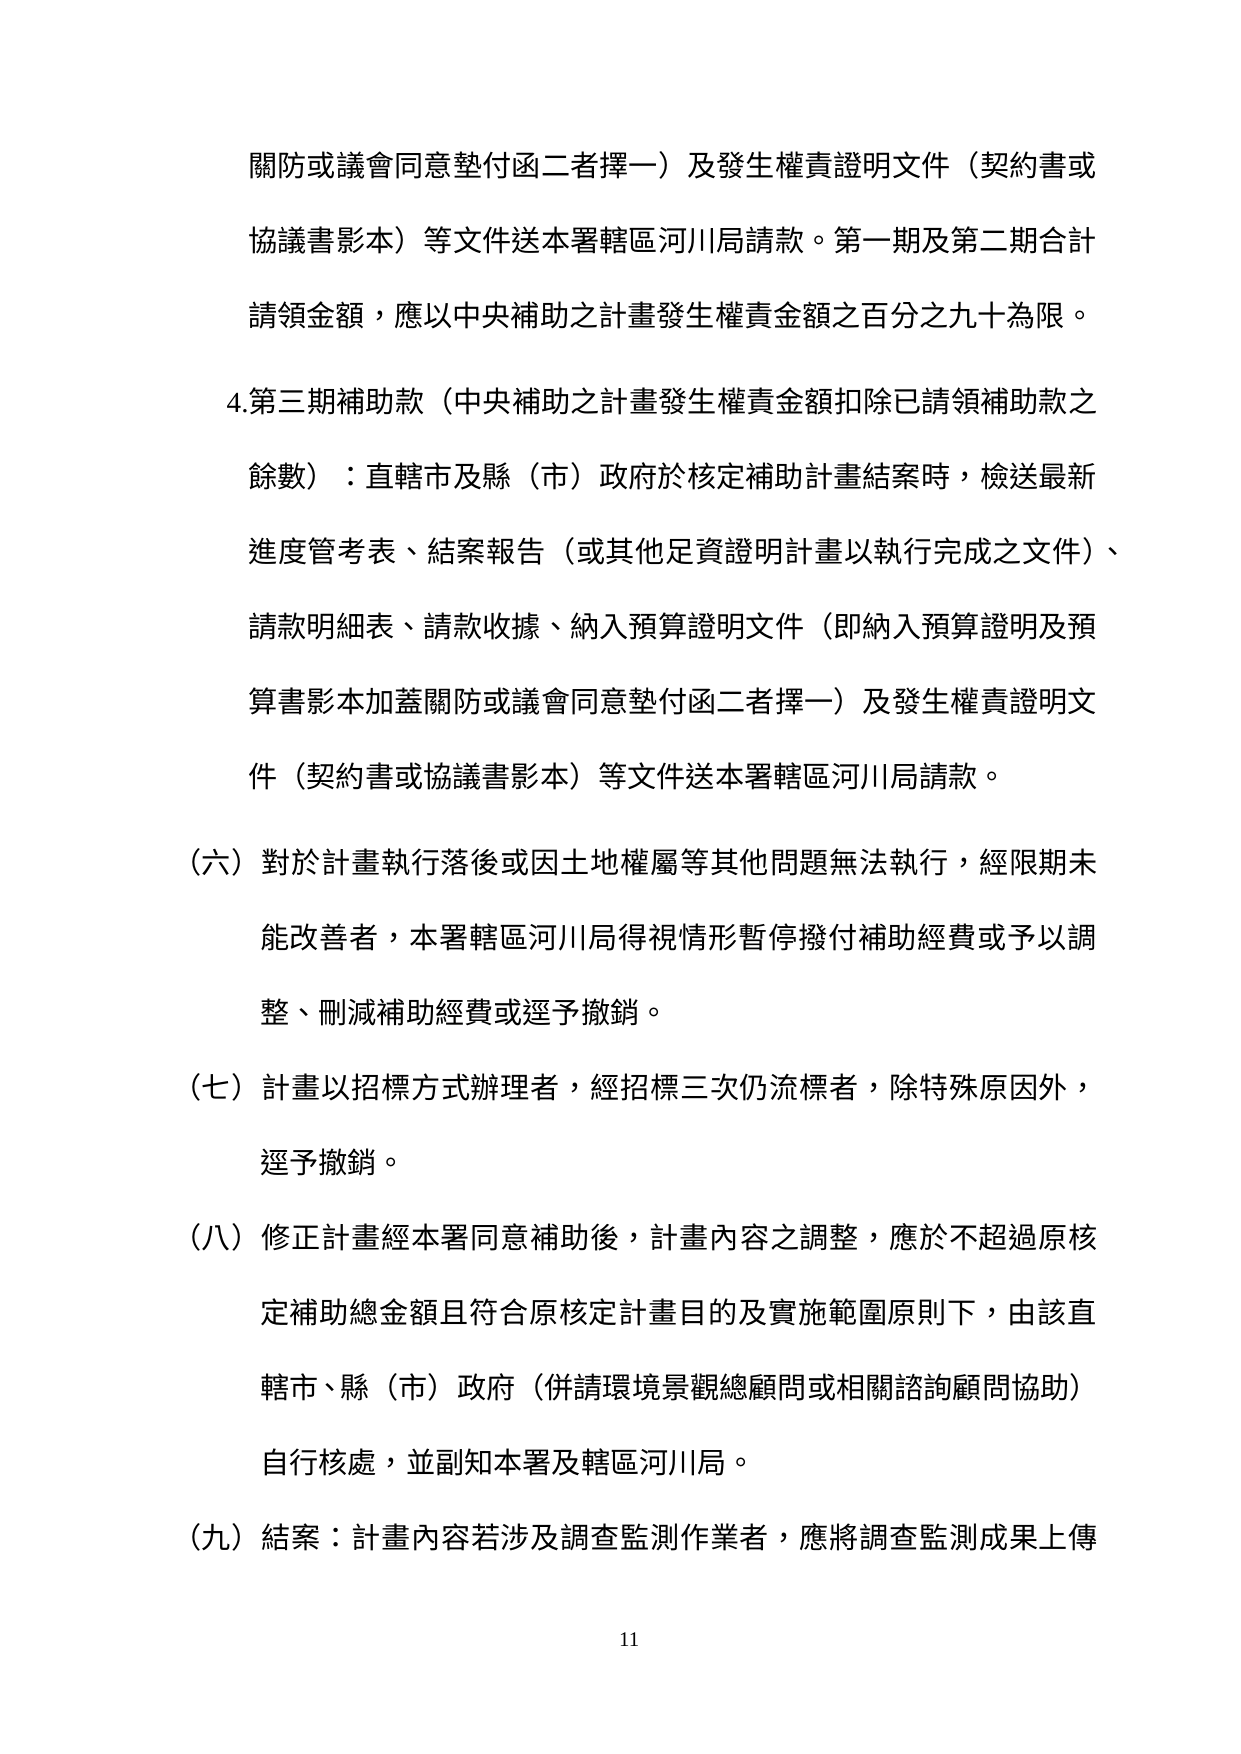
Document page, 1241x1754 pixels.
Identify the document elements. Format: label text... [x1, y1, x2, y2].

text 4.第三期補助款（中央補助之計畫發生權責金額扣除已請領補助款之餘數）：直轄市及縣（市）政府於核定補助計畫結案時，檢送最新進度管考表、結案報告（或其他足資證明計畫以執行完成之文件）、請款明細表、請款收據、納入預算證明文件（即納入預算證明及預算書影本加蓋關防或議會同意墊付函二者擇一）及發生權責證明文件（契約書或協議書影本）等文件送本署轄區河川局請款。 [226, 362, 1098, 812]
text 3.第二期補助款（中央補助之計畫發生權責金額之百分之五十）：由直轄市及縣（市）政府於核定補助計畫總執行進度達百分之七十或復育、地景改造等工程案件實支進度達百分之四十，檢送最新進度管考表、實支證明文件（如為工程案得為估驗計價單）、請款明細表、請款收據、納入預算證明文件（即納入預算證明及預算書影本加蓋關防或議會同意墊付函二者擇一）及發生權責證明文件（契約書或協議書影本）等文件送本署轄區河川局請款。第一期及第二期合計請領金額，應以中央補助之計畫發生權責金額之百分之九十為限。 [226, 126, 1098, 351]
text （九）結案：計畫內容若涉及調查監測作業者，應將調查監測成果上傳國家重要濕地保育計畫網站，並經內政部營建署城鄉發展分署審核同意後始得辦理結案，並應於決算後一個月內，檢送經費執行明細表及執行成果報告，送本署轄區河川局備查，並按中央補助比率繳回餘款。但補助款賸餘未超過新臺幣十萬元者，得免予繳回。逾期提報結案或未依限繳回餘款者，列入未來審核補助案件之重要參考。 [172, 1498, 1098, 1573]
text （七）計畫以招標方式辦理者，經招標三次仍流標者，除特殊原因外，逕予撤銷。 [172, 1048, 1098, 1198]
text （六）對於計畫執行落後或因土地權屬等其他問題無法執行，經限期未能改善者，本署轄區河川局得視情形暫停撥付補助經費或予以調整、刪減補助經費或逕予撤銷。 [172, 823, 1098, 1048]
text （八）修正計畫經本署同意補助後，計畫內容之調整，應於不超過原核定補助總金額且符合原核定計畫目的及實施範圍原則下，由該直轄市、縣（市）政府（併請環境景觀總顧問或相關諮詢顧問協助）自行核處，並副知本署及轄區河川局。 [172, 1198, 1098, 1498]
